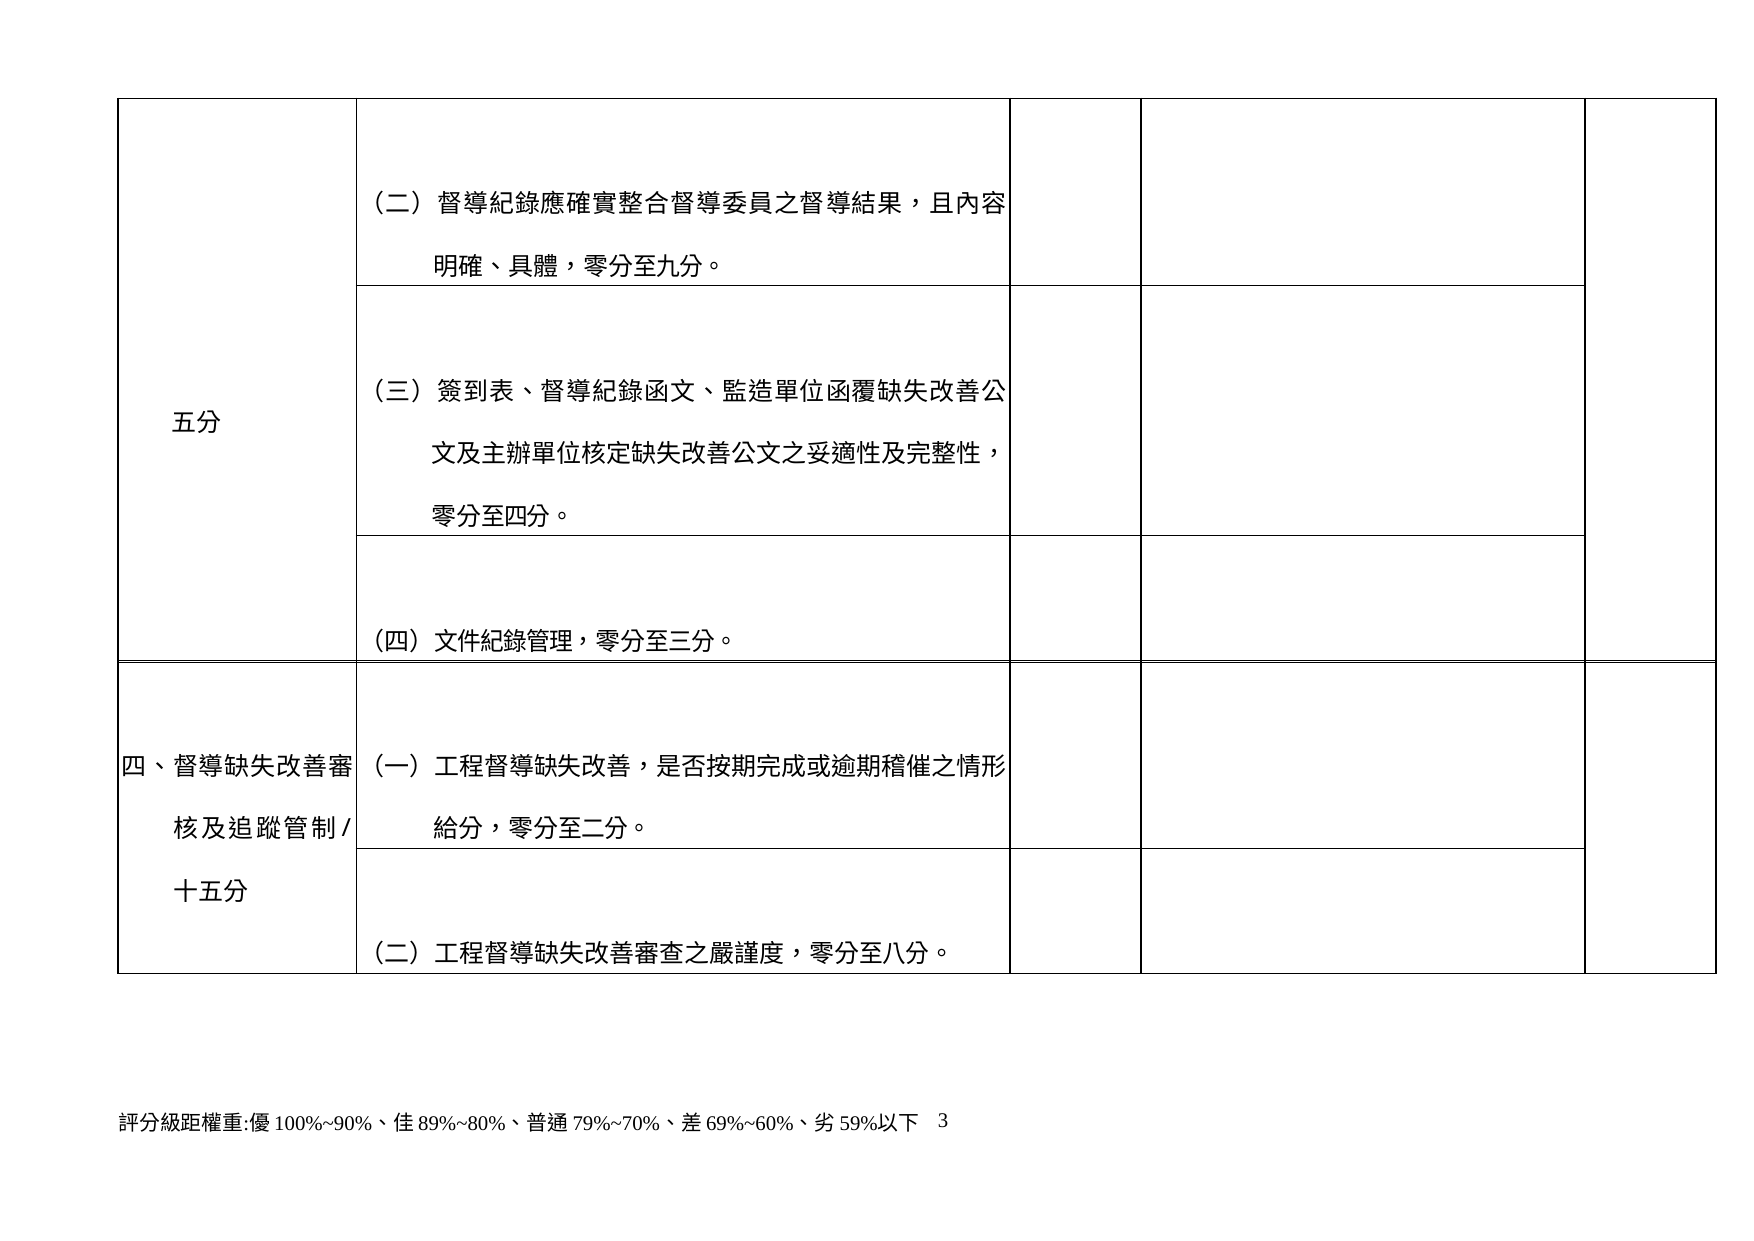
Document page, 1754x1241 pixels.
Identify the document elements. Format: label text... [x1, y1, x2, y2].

table_cell [1586, 99, 1715, 660]
table_cell （二）督導紀錄應確實整合督導委員之督導結果，且內容明確、具體，零分至九分。 [357, 99, 1009, 285]
table_cell [1011, 663, 1140, 848]
table_cell [1142, 286, 1584, 535]
table_cell [1011, 286, 1140, 535]
table_cell 五分 [119, 99, 356, 660]
table_cell [1142, 849, 1584, 973]
table_cell [1011, 536, 1140, 660]
table_cell [1142, 536, 1584, 660]
table_cell [1142, 663, 1584, 848]
table_cell 四、督導缺失改善審核及追蹤管制/十五分 [119, 663, 356, 973]
table_cell （二）工程督導缺失改善審查之嚴謹度，零分至八分。 [357, 849, 1009, 973]
table_cell （一）工程督導缺失改善，是否按期完成或逾期稽催之情形給分，零分至二分。 [357, 663, 1009, 848]
table_cell （四）文件紀錄管理，零分至三分。 [357, 536, 1009, 660]
table_cell [1142, 99, 1584, 285]
table_cell （三）簽到表、督導紀錄函文、監造單位函覆缺失改善公文及主辦單位核定缺失改善公文之妥適性及完整性，零分至四分。 [357, 286, 1009, 535]
table_cell [1011, 849, 1140, 973]
table_cell [1586, 663, 1715, 973]
table_cell [1011, 99, 1140, 285]
